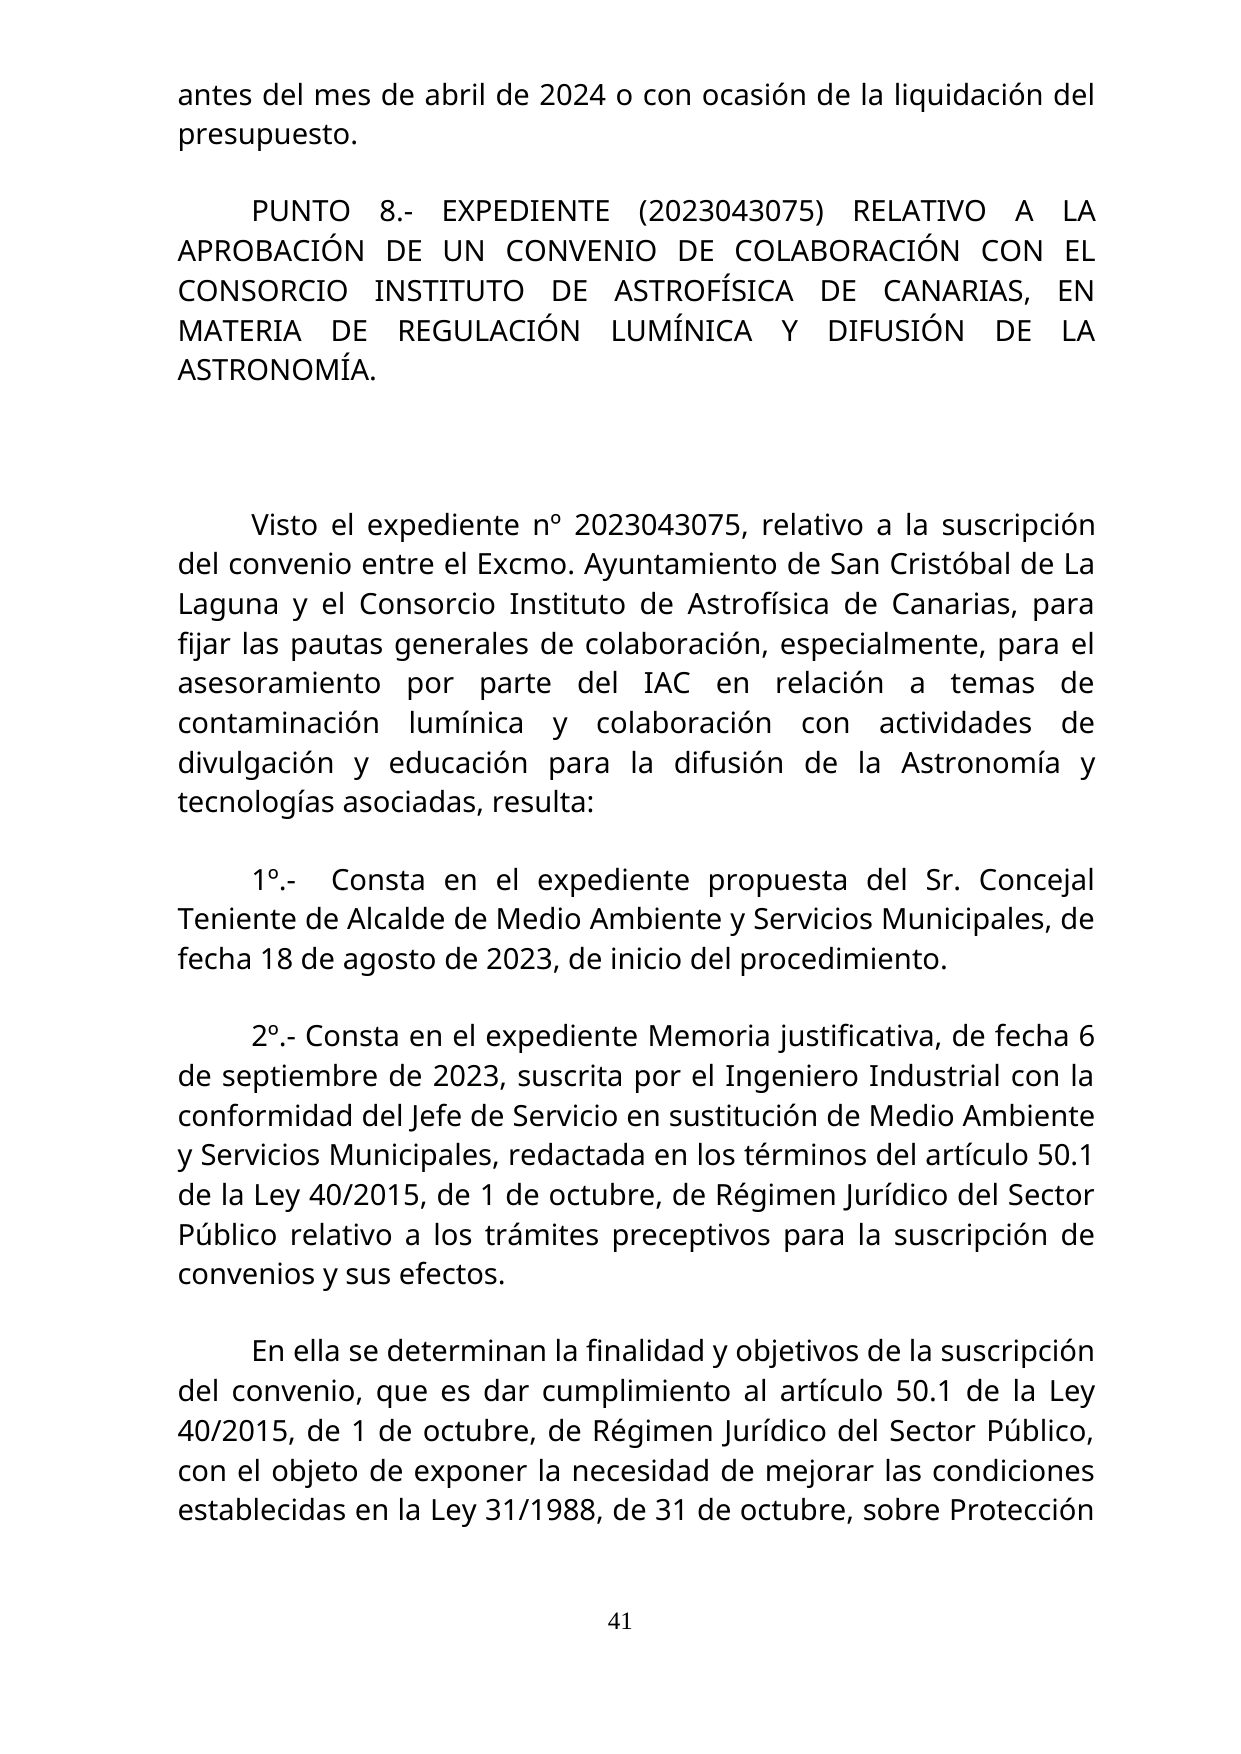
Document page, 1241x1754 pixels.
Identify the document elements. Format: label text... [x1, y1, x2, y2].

text En ella se determinan la finalidad y objetivos de la suscripción del convenio, que es dar cumplimiento al artículo 50.1 de la Ley 40/2015, de 1 de octubre, de Régimen Jurídico del Sector Público, con el objeto de exponer la necesidad de mejorar las condiciones establecidas en la Ley 31/1988, de 31 de octubre, sobre Protección [177, 1331, 1096, 1529]
text 2º.- Consta en el expediente Memoria justificativa, de fecha 6 de septiembre de 2023, suscrita por el Ingeniero Industrial con la conformidad del Jefe de Servicio en sustitución de Medio Ambiente y Servicios Municipales, redactada en los términos del artículo 50.1 de la Ley 40/2015, de 1 de octubre, de Régimen Jurídico del Sector Público relativo a los trámites preceptivos para la suscripción de convenios y sus efectos. [177, 1015, 1096, 1293]
text PUNTO 8.- EXPEDIENTE (2023043075) RELATIVO A LA APROBACIÓN DE UN CONVENIO DE COLABORACIÓN CON EL CONSORCIO INSTITUTO DE ASTROFÍSICA DE CANARIAS, EN MATERIA DE REGULACIÓN LUMÍNICA Y DIFUSIÓN DE LA ASTRONOMÍA. [177, 191, 1096, 389]
text antes del mes de abril de 2024 o con ocasión de la liquidación del presupuesto. [177, 74, 1096, 153]
text 1º.- Consta en el expediente propuesta del Sr. Concejal Teniente de Alcalde de Medio Ambiente y Servicios Municipales, de fecha 18 de agosto de 2023, de inicio del procedimiento. [177, 859, 1096, 978]
text Visto el expediente nº 2023043075, relativo a la suscripción del convenio entre el Excmo. Ayuntamiento de San Cristóbal de La Laguna y el Consorcio Instituto de Astrofísica de Canarias, para fijar las pautas generales de colaboración, especialmente, para el asesoramiento por parte del IAC en relación a temas de contaminación lumínica y colaboración con actividades de divulgación y educación para la difusión de la Astronomía y tecnologías asociadas, resulta: [177, 504, 1096, 821]
